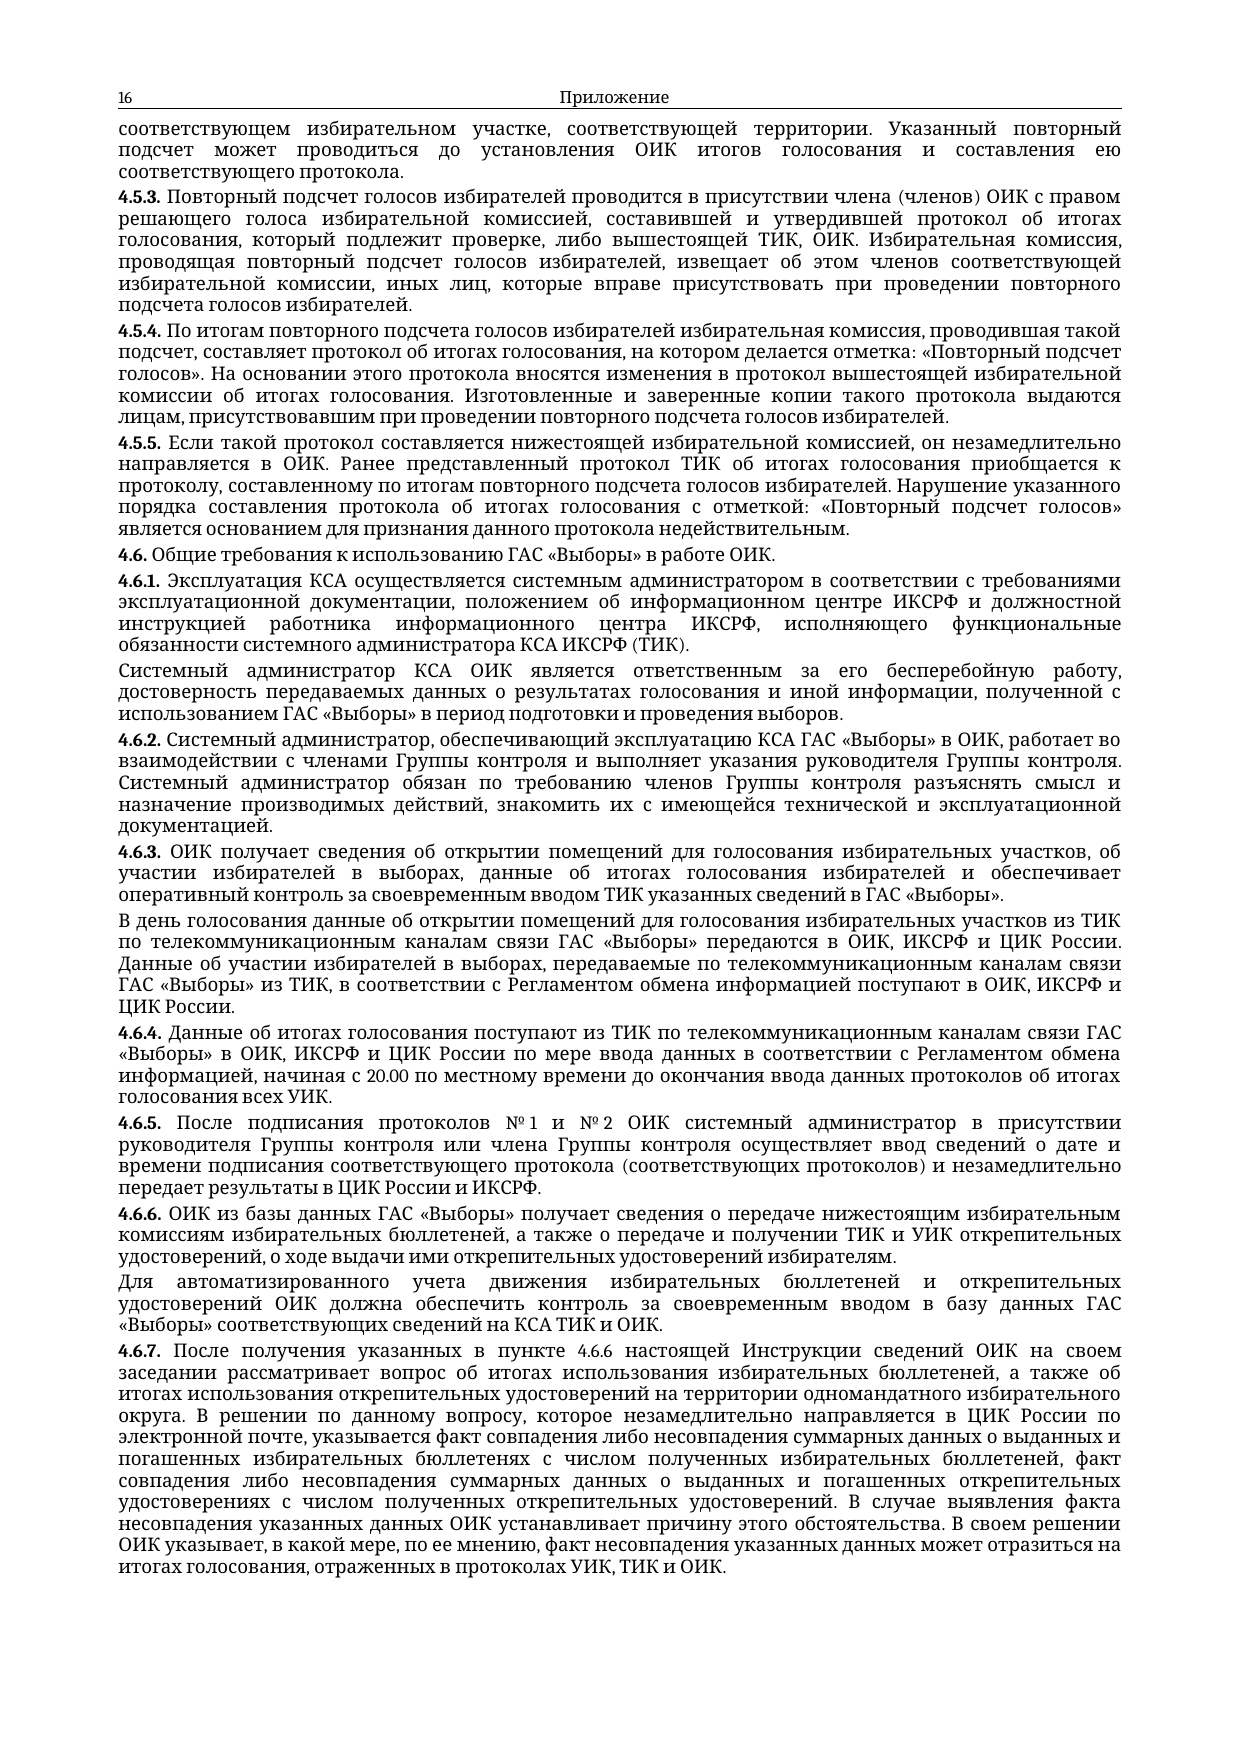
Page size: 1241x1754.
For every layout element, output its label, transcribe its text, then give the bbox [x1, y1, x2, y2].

text 4.5.3. Повторный подсчет голосов избирателей проводится в присутствии члена (членов) ОИК с правом решающего голоса избирательной комиссией, составившей и утвердившей протокол об итогах голосования, который подлежит проверке, либо вышестоящей ТИК, ОИК. Избирательная комиссия, проводящая повторный подсчет голосов избирателей, извещает об этом членов соответствующей избирательной комиссии, иных лиц, которые вправе присутствовать при проведении повторного подсчета голосов избирателей. [118, 187, 1122, 316]
text 4.6.1. Эксплуатация КСА осуществляется системным администратором в соответствии с требованиями эксплуатационной документации, положением об информационном центре ИКСРФ и должностной инструкцией работника информационного центра ИКСРФ, исполняющего функциональные обязанности системного администратора КСА ИКСРФ (ТИК). [118, 570, 1122, 656]
text 4.6.7. После получения указанных в пункте 4.6.6 настоящей Инструкции сведений ОИК на своем заседании рассматривает вопрос об итогах использования избирательных бюллетеней, а также об итогах использования открепительных удостоверений на территории одномандатного избирательного округа. В решении по данному вопросу, которое незамедлительно направляется в ЦИК России по электронной почте, указывается факт совпадения либо несовпадения суммарных данных о выданных и погашенных избирательных бюллетенях с числом полученных избирательных бюллетеней, факт совпадения либо несовпадения суммарных данных о выданных и погашенных открепительных удостоверениях с числом полученных открепительных удостоверений. В случае выявления факта несовпадения указанных данных ОИК устанавливает причину этого обстоятельства. В своем решении ОИК указывает, в какой мере, по ее мнению, факт несовпадения указанных данных может отразиться на итогах голосования, отраженных в протоколах УИК, ТИК и ОИК. [118, 1341, 1122, 1578]
text 4.5.4. По итогам повторного подсчета голосов избирателей избирательная комиссия, проводившая такой подсчет, составляет протокол об итогах голосования, на котором делается отметка: «Повторный подсчет голосов». На основании этого протокола вносятся изменения в протокол вышестоящей избирательной комиссии об итогах голосования. Изготовленные и заверенные копии такого протокола выдаются лицам, присутствовавшим при проведении повторного подсчета голосов избирателей. [118, 320, 1122, 428]
text 4.6.4. Данные об итогах голосования поступают из ТИК по телекоммуникационным каналам связи ГАС «Выборы» в ОИК, ИКСРФ и ЦИК России по мере ввода данных в соответствии с Регламентом обмена информацией, начиная с 20.00 по местному времени до окончания ввода данных протоколов об итогах голосования всех УИК. [118, 1022, 1122, 1108]
text 4.5.5. Если такой протокол составляется нижестоящей избирательной комиссией, он незамедлительно направляется в ОИК. Ранее представленный протокол ТИК об итогах голосования приобщается к протоколу, составленному по итогам повторного подсчета голосов избирателей. Нарушение указанного порядка составления протокола об итогах голосования с отметкой: «Повторный подсчет голосов» является основанием для признания данного протокола недействительным. [118, 432, 1122, 540]
text 4.6.6. ОИК из базы данных ГАС «Выборы» получает сведения о передаче нижестоящим избирательным комиссиям избирательных бюллетеней, а также о передаче и получении ТИК и УИК открепительных удостоверений, о ходе выдачи ими открепительных удостоверений избирателям. [118, 1203, 1122, 1268]
text В день голосования данные об открытии помещений для голосования избирательных участков из ТИК по телекоммуникационным каналам связи ГАС «Выборы» передаются в ОИК, ИКСРФ и ЦИК России. Данные об участии избирателей в выборах, передаваемые по телекоммуникационным каналам связи ГАС «Выборы» из ТИК, в соответствии с Регламентом обмена информацией поступают в ОИК, ИКСРФ и ЦИК России. [118, 910, 1122, 1018]
text 4.6. Общие требования к использованию ГАС «Выборы» в работе ОИК. [118, 544, 1122, 566]
text 4.6.3. ОИК получает сведения об открытии помещений для голосования избирательных участков, об участии избирателей в выборах, данные об итогах голосования избирателей и обеспечивает оперативный контроль за своевременным вводом ТИК указанных сведений в ГАС «Выборы». [118, 841, 1122, 906]
text Для автоматизированного учета движения избирательных бюллетеней и открепительных удостоверений ОИК должна обеспечить контроль за своевременным вводом в базу данных ГАС «Выборы» соответствующих сведений на КСА ТИК и ОИК. [118, 1272, 1122, 1337]
text 4.6.5. После подписания протоколов № 1 и № 2 ОИК системный администратор в присутствии руководителя Группы контроля или члена Группы контроля осуществляет ввод сведений о дате и времени подписания соответствующего протокола (соответствующих протоколов) и незамедлительно передает результаты в ЦИК России и ИКСРФ. [118, 1113, 1122, 1199]
text 4.6.2. Системный администратор, обеспечивающий эксплуатацию КСА ГАС «Выборы» в ОИК, работает во взаимодействии с членами Группы контроля и выполняет указания руководителя Группы контроля. Системный администратор обязан по требованию членов Группы контроля разъяснять смысл и назначение производимых действий, знакомить их с имеющейся технической и эксплуатационной документацией. [118, 729, 1122, 837]
text соответствующем избирательном участке, соответствующей территории. Указанный повторный подсчет может проводиться до установления ОИК итогов голосования и составления ею соответствующего протокола. [118, 118, 1122, 183]
text Системный администратор КСА ОИК является ответственным за его бесперебойную работу, достоверность передаваемых данных о результатах голосования и иной информации, полученной с использованием ГАС «Выборы» в период подготовки и проведения выборов. [118, 661, 1122, 725]
